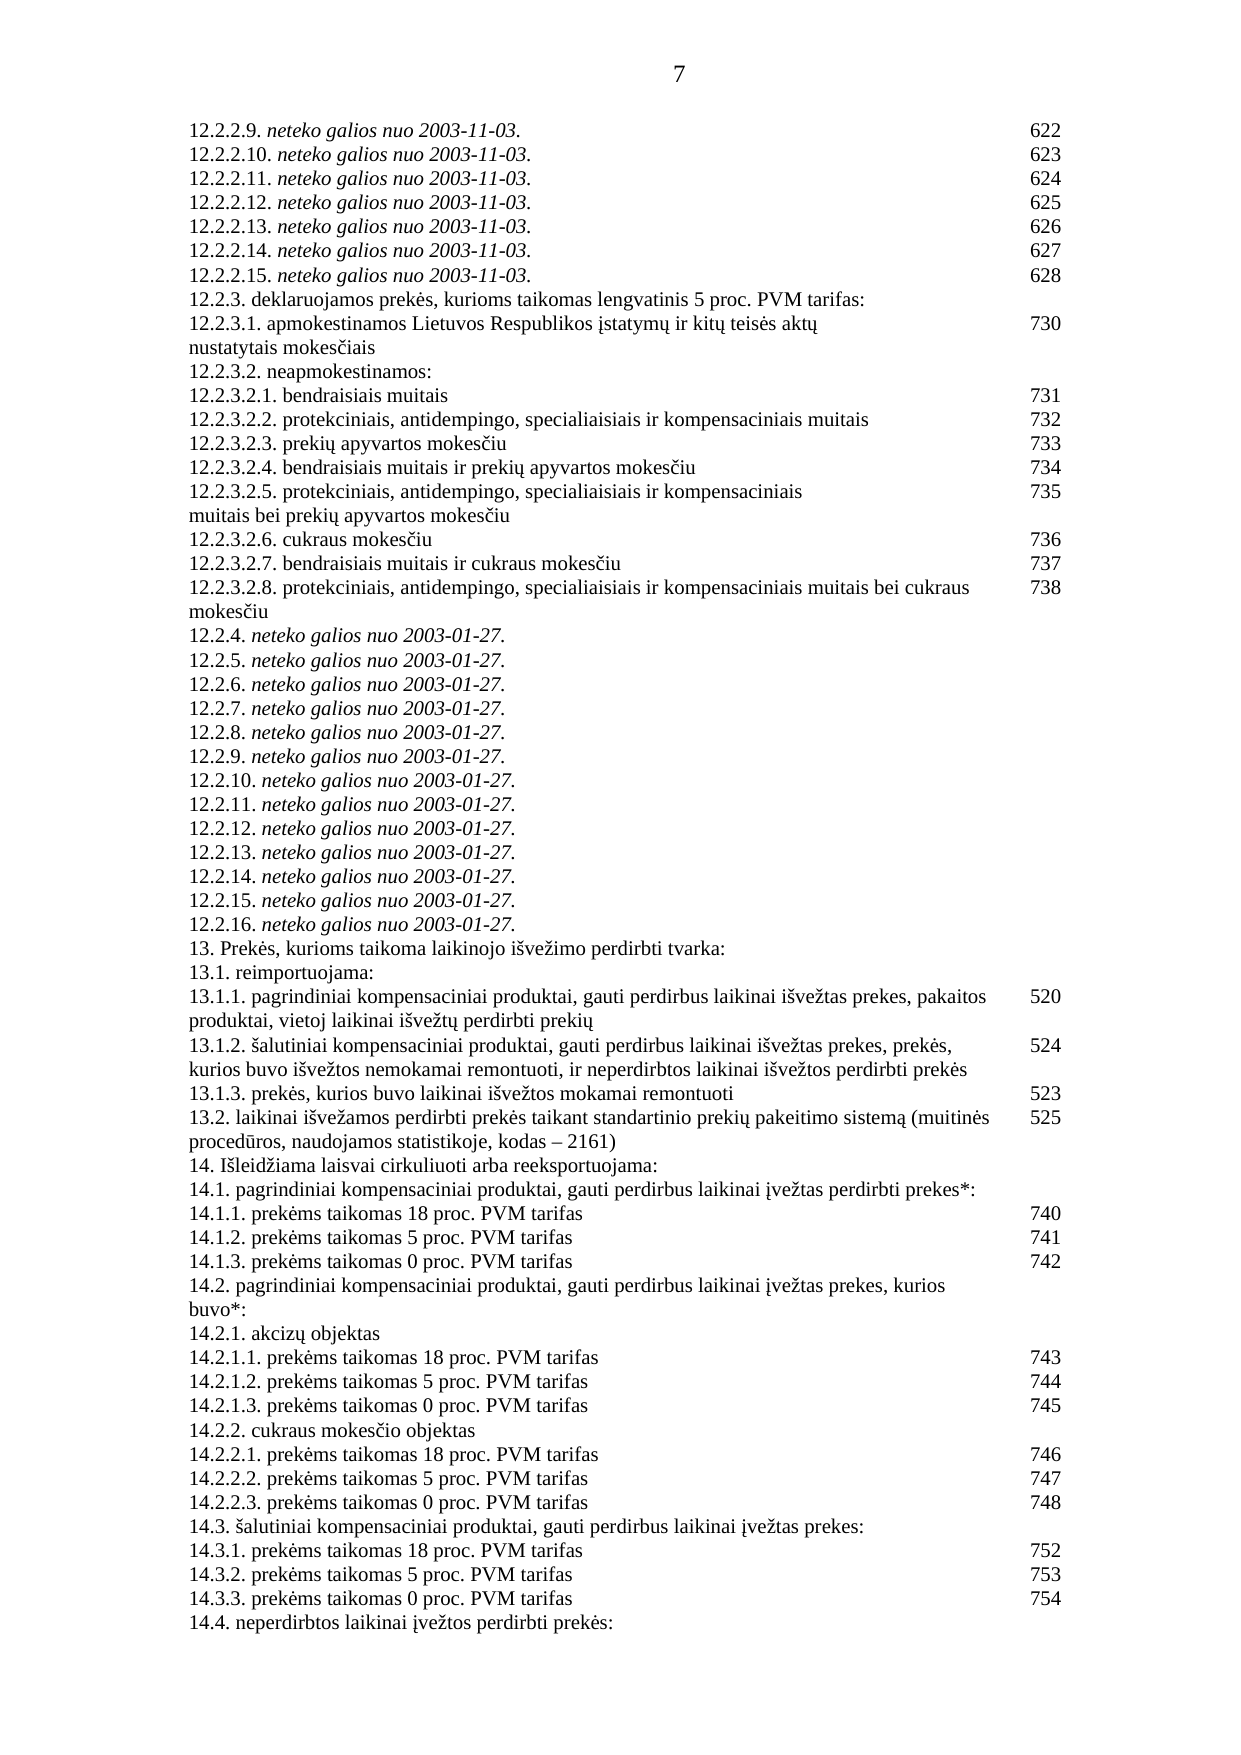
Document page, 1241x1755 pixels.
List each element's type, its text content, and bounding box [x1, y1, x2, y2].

table_cell 12.2.2.12. neteko galios nuo 2003-11-03. [177, 190, 1018, 214]
table_cell [1019, 1610, 1181, 1634]
table_cell 12.2.2.9. neteko galios nuo 2003-11-03. [177, 118, 1018, 142]
table_cell 753 [1019, 1562, 1181, 1586]
table_cell 525 [1019, 1105, 1181, 1153]
table_cell 732 [1019, 407, 1181, 431]
table_cell 626 [1019, 214, 1181, 238]
table_cell 12.2.12. neteko galios nuo 2003-01-27. [177, 816, 1018, 840]
table_cell 624 [1019, 166, 1181, 190]
table_cell [1019, 912, 1181, 936]
table_cell 12.2.3.1. apmokestinamos Lietuvos Respublikos įstatymų ir kitų teisės aktų nustatytais mokesčiais [177, 311, 1018, 359]
table_cell [1019, 744, 1181, 768]
table_cell 14.1.1. prekėms taikomas 18 proc. PVM tarifas [177, 1201, 1018, 1225]
table_cell 12.2.16. neteko galios nuo 2003-01-27. [177, 912, 1018, 936]
table_cell 14.1.3. prekėms taikomas 0 proc. PVM tarifas [177, 1249, 1018, 1273]
table_cell 744 [1019, 1369, 1181, 1393]
table_cell [1019, 1418, 1181, 1442]
table_cell 12.2.10. neteko galios nuo 2003-01-27. [177, 768, 1018, 792]
table_cell [1019, 1177, 1181, 1201]
table_cell 735 [1019, 479, 1181, 527]
table_cell 12.2.3.2. neapmokestinamos: [177, 359, 1018, 383]
table_cell [1019, 648, 1181, 672]
table_cell 12.2.3.2.4. bendraisiais muitais ir prekių apyvartos mokesčiu [177, 455, 1018, 479]
table_cell 748 [1019, 1490, 1181, 1514]
table_cell 12.2.2.13. neteko galios nuo 2003-11-03. [177, 214, 1018, 238]
table_cell 12.2.3.2.5. protekciniais, antidempingo, specialiaisiais ir kompensaciniais muitais bei prekių apyvartos mokesčiu [177, 479, 1018, 527]
table_cell 12.2.13. neteko galios nuo 2003-01-27. [177, 840, 1018, 864]
table_cell 746 [1019, 1442, 1181, 1466]
table_cell 628 [1019, 263, 1181, 287]
table_cell 740 [1019, 1201, 1181, 1225]
table_cell 12.2.5. neteko galios nuo 2003-01-27. [177, 648, 1018, 672]
table_cell [1019, 1273, 1181, 1321]
table_cell 733 [1019, 431, 1181, 455]
table_cell 14.3.2. prekėms taikomas 5 proc. PVM tarifas [177, 1562, 1018, 1586]
table_cell 14.2.1.2. prekėms taikomas 5 proc. PVM tarifas [177, 1369, 1018, 1393]
table_cell 12.2.2.11. neteko galios nuo 2003-11-03. [177, 166, 1018, 190]
table_cell 12.2.14. neteko galios nuo 2003-01-27. [177, 864, 1018, 888]
table_cell [1019, 792, 1181, 816]
table_cell 13. Prekės, kurioms taikoma laikinojo išvežimo perdirbti tvarka: [177, 936, 1018, 960]
table_cell [1019, 960, 1181, 984]
table_cell 12.2.4. neteko galios nuo 2003-01-27. [177, 624, 1018, 647]
table_cell 14. Išleidžiama laisvai cirkuliuoti arba reeksportuojama: [177, 1153, 1018, 1177]
table_cell [1019, 768, 1181, 792]
table_cell 622 [1019, 118, 1181, 142]
table_cell 14.2.2.1. prekėms taikomas 18 proc. PVM tarifas [177, 1442, 1018, 1466]
table_cell [1019, 287, 1181, 311]
table_cell 731 [1019, 383, 1181, 407]
table_cell 524 [1019, 1033, 1181, 1081]
table_cell 12.2.3.2.6. cukraus mokesčiu [177, 527, 1018, 551]
table_cell 743 [1019, 1345, 1181, 1369]
table_cell 752 [1019, 1538, 1181, 1562]
table_cell 14.2.2. cukraus mokesčio objektas [177, 1418, 1018, 1442]
table_cell 13.1.3. prekės, kurios buvo laikinai išvežtos mokamai remontuoti [177, 1081, 1018, 1105]
table_cell 14.2.2.3. prekėms taikomas 0 proc. PVM tarifas [177, 1490, 1018, 1514]
table_cell 13.1.2. šalutiniai kompensaciniai produktai, gauti perdirbus laikinai išvežtas prekes, prekės, kurios buvo išvežtos nemokamai remontuoti, ir neperdirbtos laikinai išvežtos perdirbti prekės [177, 1033, 1018, 1081]
table_cell 12.2.3. deklaruojamos prekės, kurioms taikomas lengvatinis 5 proc. PVM tarifas: [177, 287, 1018, 311]
table_cell 14.1.2. prekėms taikomas 5 proc. PVM tarifas [177, 1225, 1018, 1249]
table_cell 14.2.2.2. prekėms taikomas 5 proc. PVM tarifas [177, 1466, 1018, 1490]
table_cell [1019, 816, 1181, 840]
table_cell 12.2.3.2.7. bendraisiais muitais ir cukraus mokesčiu [177, 551, 1018, 575]
table_cell [1019, 359, 1181, 383]
table_cell 12.2.3.2.1. bendraisiais muitais [177, 383, 1018, 407]
table_cell 12.2.3.2.8. protekciniais, antidempingo, specialiaisiais ir kompensaciniais muitais bei cukraus mokesčiu [177, 575, 1018, 623]
table_cell 737 [1019, 551, 1181, 575]
table_cell [1019, 1153, 1181, 1177]
table_cell 14.2.1. akcizų objektas [177, 1321, 1018, 1345]
table_cell 14.3.3. prekėms taikomas 0 proc. PVM tarifas [177, 1586, 1018, 1610]
table_cell 14.2.1.3. prekėms taikomas 0 proc. PVM tarifas [177, 1394, 1018, 1417]
table_cell 14.4. neperdirbtos laikinai įvežtos perdirbti prekės: [177, 1610, 1018, 1634]
table_cell 741 [1019, 1225, 1181, 1249]
table_cell 12.2.8. neteko galios nuo 2003-01-27. [177, 720, 1018, 744]
table_cell [1019, 936, 1181, 960]
table_cell 14.2. pagrindiniai kompensaciniai produktai, gauti perdirbus laikinai įvežtas prekes, kurios buvo*: [177, 1273, 1018, 1321]
table_cell [1019, 696, 1181, 720]
table_cell [1019, 1514, 1181, 1538]
table_cell 12.2.11. neteko galios nuo 2003-01-27. [177, 792, 1018, 816]
table_cell 625 [1019, 190, 1181, 214]
table_cell 14.1. pagrindiniai kompensaciniai produktai, gauti perdirbus laikinai įvežtas perdirbti prekes*: [177, 1177, 1018, 1201]
table_cell 12.2.6. neteko galios nuo 2003-01-27. [177, 672, 1018, 696]
table_cell 736 [1019, 527, 1181, 551]
table_cell 730 [1019, 311, 1181, 359]
table_cell [1019, 864, 1181, 888]
table_cell [1019, 840, 1181, 864]
table_cell 734 [1019, 455, 1181, 479]
table_cell 747 [1019, 1466, 1181, 1490]
table_cell [1019, 624, 1181, 647]
table_cell 13.1.1. pagrindiniai kompensaciniai produktai, gauti perdirbus laikinai išvežtas prekes, pakaitos produktai, vietoj laikinai išvežtų perdirbti prekių [177, 984, 1018, 1032]
table_cell 14.3. šalutiniai kompensaciniai produktai, gauti perdirbus laikinai įvežtas prekes: [177, 1514, 1018, 1538]
table_cell [1019, 1321, 1181, 1345]
table_cell 742 [1019, 1249, 1181, 1273]
table_cell 13.1. reimportuojama: [177, 960, 1018, 984]
table_cell 12.2.9. neteko galios nuo 2003-01-27. [177, 744, 1018, 768]
table_cell 12.2.7. neteko galios nuo 2003-01-27. [177, 696, 1018, 720]
table_cell 754 [1019, 1586, 1181, 1610]
table_cell 520 [1019, 984, 1181, 1032]
table_cell [1019, 672, 1181, 696]
table_cell 12.2.3.2.3. prekių apyvartos mokesčiu [177, 431, 1018, 455]
table_cell 12.2.2.14. neteko galios nuo 2003-11-03. [177, 239, 1018, 262]
table_cell 627 [1019, 239, 1181, 262]
table_cell 523 [1019, 1081, 1181, 1105]
table_cell 13.2. laikinai išvežamos perdirbti prekės taikant standartinio prekių pakeitimo sistemą (muitinės procedūros, naudojamos statistikoje, kodas – 2161) [177, 1105, 1018, 1153]
table_cell 14.2.1.1. prekėms taikomas 18 proc. PVM tarifas [177, 1345, 1018, 1369]
table_cell 738 [1019, 575, 1181, 623]
table_cell 12.2.15. neteko galios nuo 2003-01-27. [177, 888, 1018, 912]
table_cell 12.2.3.2.2. protekciniais, antidempingo, specialiaisiais ir kompensaciniais muitais [177, 407, 1018, 431]
table_cell 14.3.1. prekėms taikomas 18 proc. PVM tarifas [177, 1538, 1018, 1562]
table_cell [1019, 720, 1181, 744]
table_cell 623 [1019, 142, 1181, 166]
table_cell [1019, 888, 1181, 912]
table_cell 745 [1019, 1394, 1181, 1417]
table_cell 12.2.2.10. neteko galios nuo 2003-11-03. [177, 142, 1018, 166]
table_cell 12.2.2.15. neteko galios nuo 2003-11-03. [177, 263, 1018, 287]
